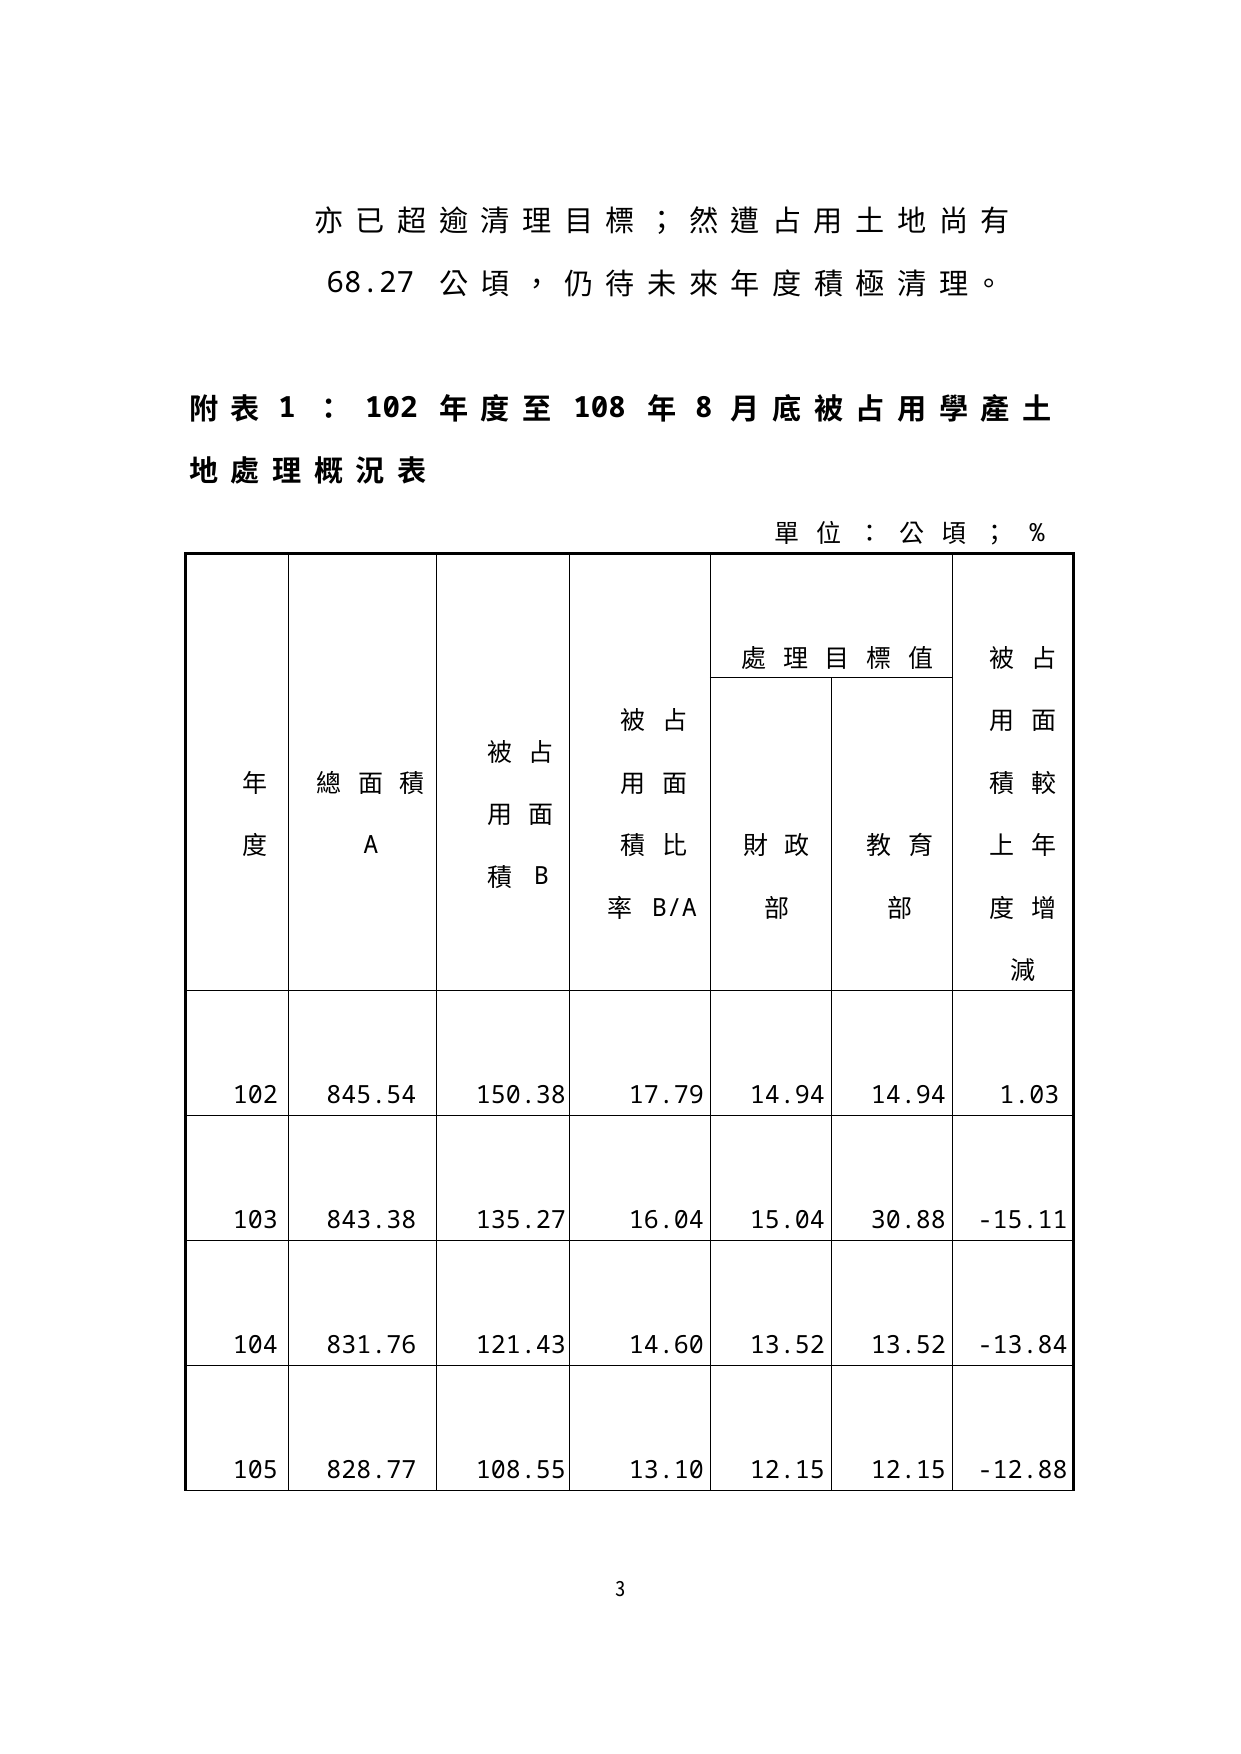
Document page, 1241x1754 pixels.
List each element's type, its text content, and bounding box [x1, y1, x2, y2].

text 附表1：102年度至108年8月底被占用學產土地處理概況表 [183, 365, 1058, 490]
table_cell 104 [187, 1241, 288, 1365]
table_cell 845.54 [289, 991, 436, 1115]
table_cell 14.94 [711, 991, 831, 1115]
table_cell 教育部 [832, 678, 952, 990]
table_cell 135.27 [437, 1116, 569, 1240]
table_cell 105 [187, 1366, 288, 1490]
table_cell 30.88 [832, 1116, 952, 1240]
table_cell 150.38 [437, 991, 569, 1115]
table_cell 14.94 [832, 991, 952, 1115]
table_cell 17.79 [570, 991, 710, 1115]
table_cell 108.55 [437, 1366, 569, 1490]
table_cell 1.03 [953, 991, 1072, 1115]
table_cell 843.38 [289, 1116, 436, 1240]
table_header 被占用面積較上年度增減 [953, 555, 1072, 990]
table_cell 14.60 [570, 1241, 710, 1365]
table_header 被占用面積比率B/A [570, 555, 710, 990]
table_cell -12.88 [953, 1366, 1072, 1490]
table_cell 103 [187, 1116, 288, 1240]
table_cell 12.15 [711, 1366, 831, 1490]
table_cell 831.76 [289, 1241, 436, 1365]
table_header 總面積A [289, 555, 436, 990]
table_cell 16.04 [570, 1116, 710, 1240]
table_cell 102 [187, 991, 288, 1115]
table_header 處理目標值 [711, 555, 952, 677]
table_cell 財政部 [711, 678, 831, 990]
table_cell 13.52 [832, 1241, 952, 1365]
table_cell -15.11 [953, 1116, 1072, 1240]
table_cell 13.52 [711, 1241, 831, 1365]
text 單位：公頃；% [183, 490, 1058, 552]
table_cell 121.43 [437, 1241, 569, 1365]
table_cell 12.15 [832, 1366, 952, 1490]
table_cell -13.84 [953, 1241, 1072, 1365]
table_cell 13.10 [570, 1366, 710, 1490]
text 2.有關學產基金清理被占用土地情形，除102年度及103年度未達預計目標外，近年度遭占用土地面積已逐漸減少；其中104年度至107年度分別清理13.84公頃、12.88公頃、11.95公頃及10.91公頃，均達成目標值。而108年度預計清理8.57公頃，截至8月底止已清理17.42公頃，亦已超逾清理目標；然遭占用土地尚有68.27公頃，仍待未來年度積極清理。 [271, 177, 1058, 302]
table_header 被占用面積B [437, 555, 569, 990]
table_cell 828.77 [289, 1366, 436, 1490]
table_header 年度 [187, 555, 288, 990]
table_cell 15.04 [711, 1116, 831, 1240]
